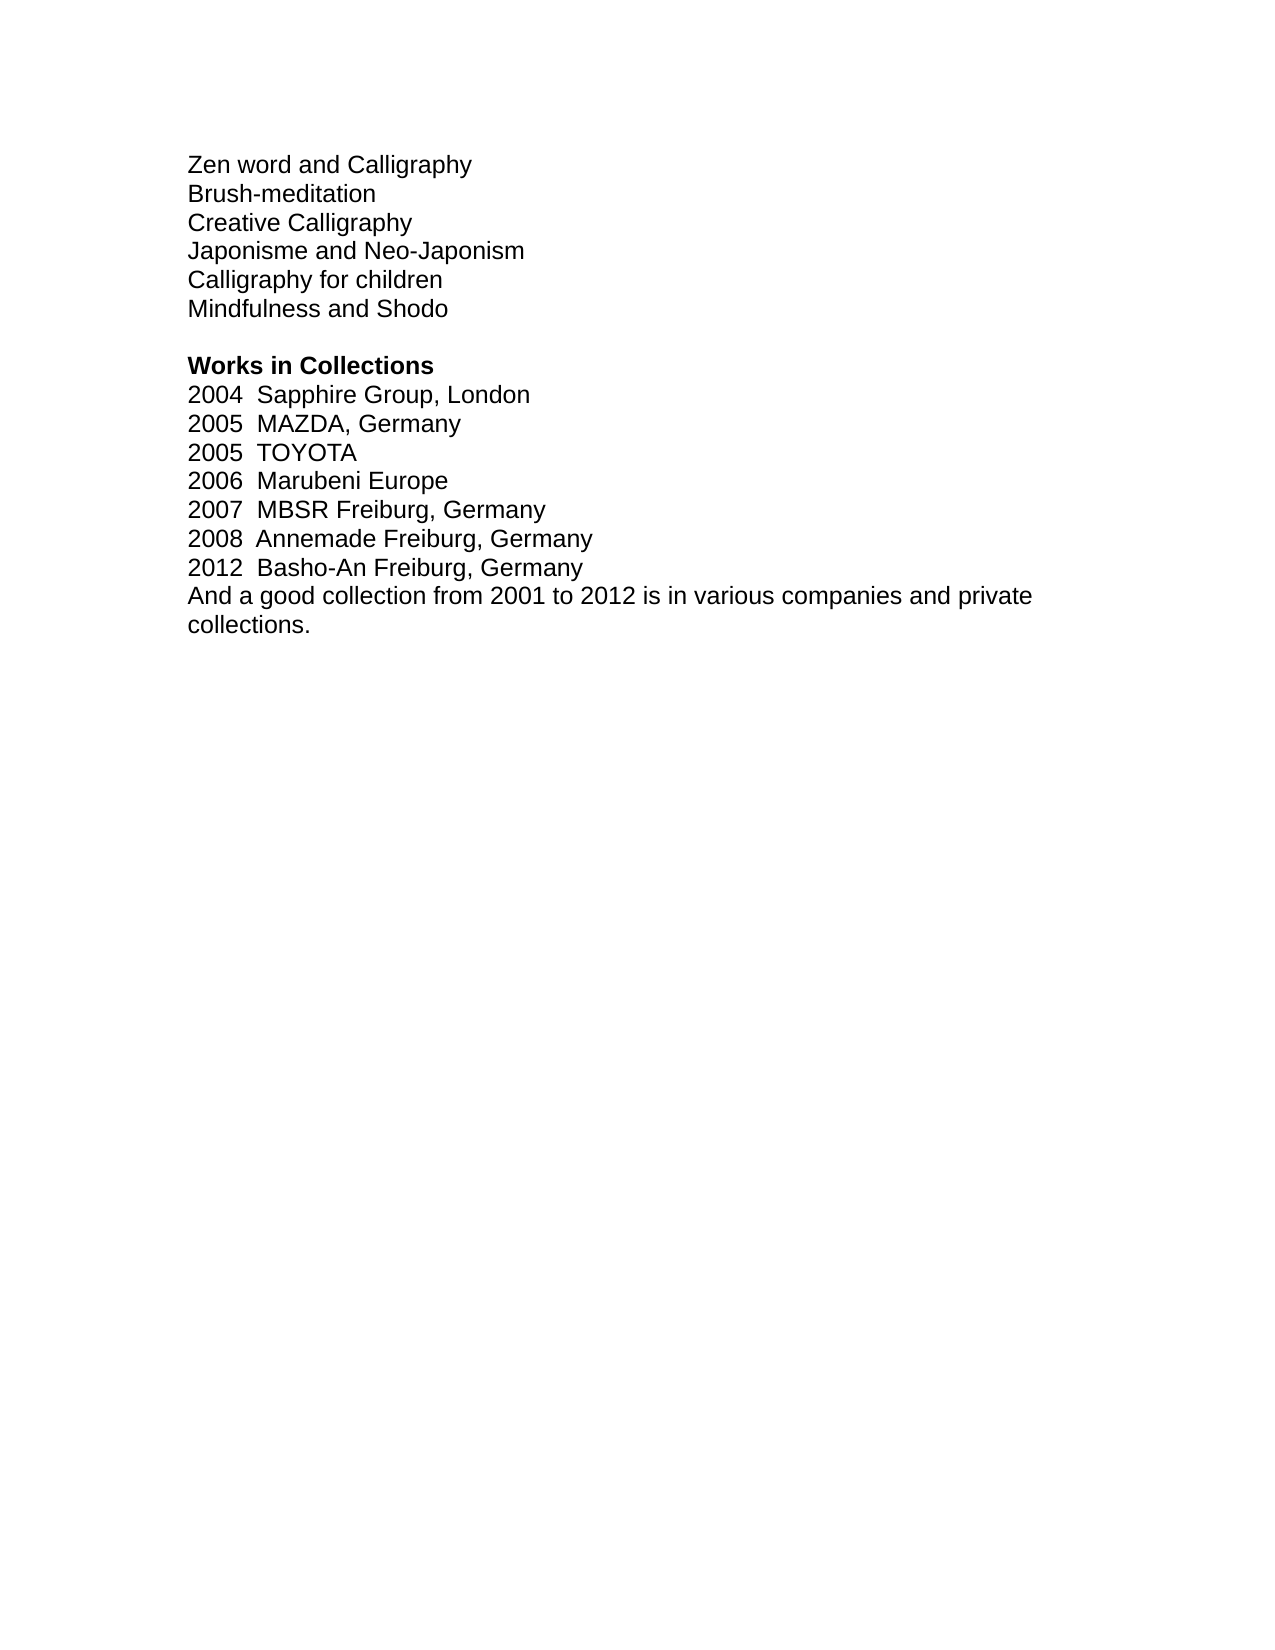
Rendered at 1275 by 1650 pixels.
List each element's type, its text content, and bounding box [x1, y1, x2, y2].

text Works in Collections [187, 351, 1087, 380]
text Calligraphy for children Mindfulness and Shodo [187, 265, 1087, 322]
text 2008 Annemade Freiburg, Germany [187, 524, 1087, 552]
text Japonisme and Neo-Japonism [187, 236, 1087, 265]
text 2004 Sapphire Group, London [187, 380, 1087, 409]
text 2007 MBSR Freiburg, Germany [187, 495, 1087, 524]
text Zen word and Calligraphy [187, 150, 1087, 179]
text 2012 Basho-An Freiburg, Germany [187, 552, 1087, 581]
text And a good collection from 2001 to 2012 is in various companies and private collections. [187, 581, 1087, 639]
text 2006 Marubeni Europe [187, 466, 1087, 495]
text 2005 MAZDA, Germany 2005 TOYOTA [187, 409, 1087, 466]
text Creative Calligraphy [187, 207, 1087, 236]
text Brush-meditation [187, 179, 1087, 207]
